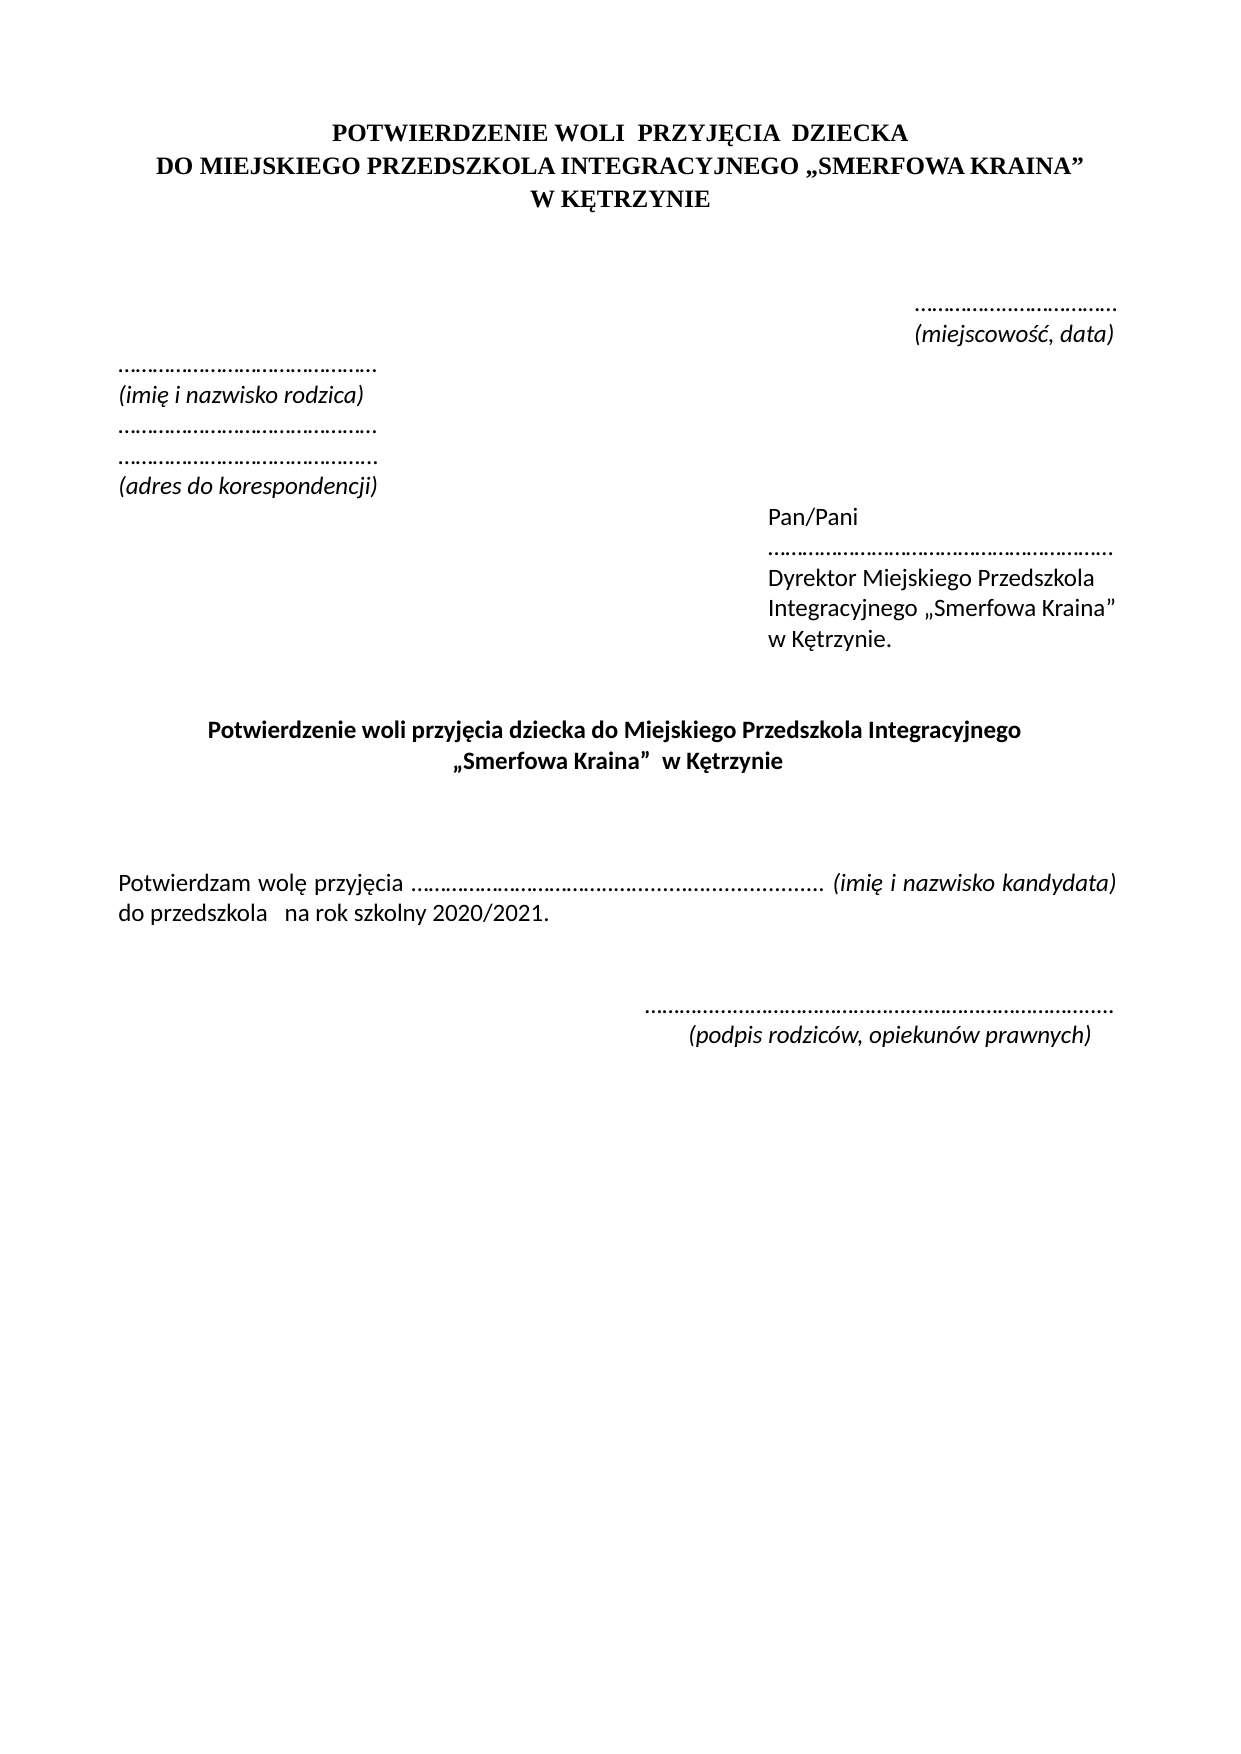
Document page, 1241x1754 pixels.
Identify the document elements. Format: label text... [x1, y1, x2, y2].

text Potwierdzam wolę przyjęcia ……………………………..….........…................... (imię i nazwisko kandydata) do przedszkola na rok szkolny 2020/2021. [118, 867, 1117, 928]
text …………...………………………….…………………………..… [118, 989, 1117, 1020]
text Pan/Pani [768, 501, 1117, 531]
text ……………………………………… [118, 348, 1117, 379]
text ……………………………………… [118, 409, 1117, 440]
text „Smerfowa Kraina” w Kętrzynie [118, 745, 1117, 776]
text (miejscowość, data) [118, 318, 1117, 348]
text Dyrektor Miejskiego Przedszkola Integracyjnego „Smerfowa Kraina” [768, 562, 1117, 623]
text ……………………………………... [118, 440, 1117, 470]
text (imię i nazwisko rodzica) [118, 379, 1117, 409]
text Potwierdzenie woli przyjęcia dziecka do Miejskiego Przedszkola Integracyjnego [118, 714, 1117, 745]
text …………………………………………………… [768, 531, 1117, 562]
text (podpis rodziców, opiekunów prawnych) [118, 1020, 1117, 1050]
text (adres do korespondencji) [118, 470, 1117, 501]
text POTWIERDZENIE WOLI PRZYJĘCIA DZIECKA DO MIEJSKIEGO PRZEDSZKOLA INTEGRACYJNEGO „SMERFOWA KRAINA” W KĘTRZYNIE [118, 118, 1122, 213]
text ……………..……………… [118, 287, 1117, 318]
text w Kętrzynie. [768, 623, 1117, 653]
